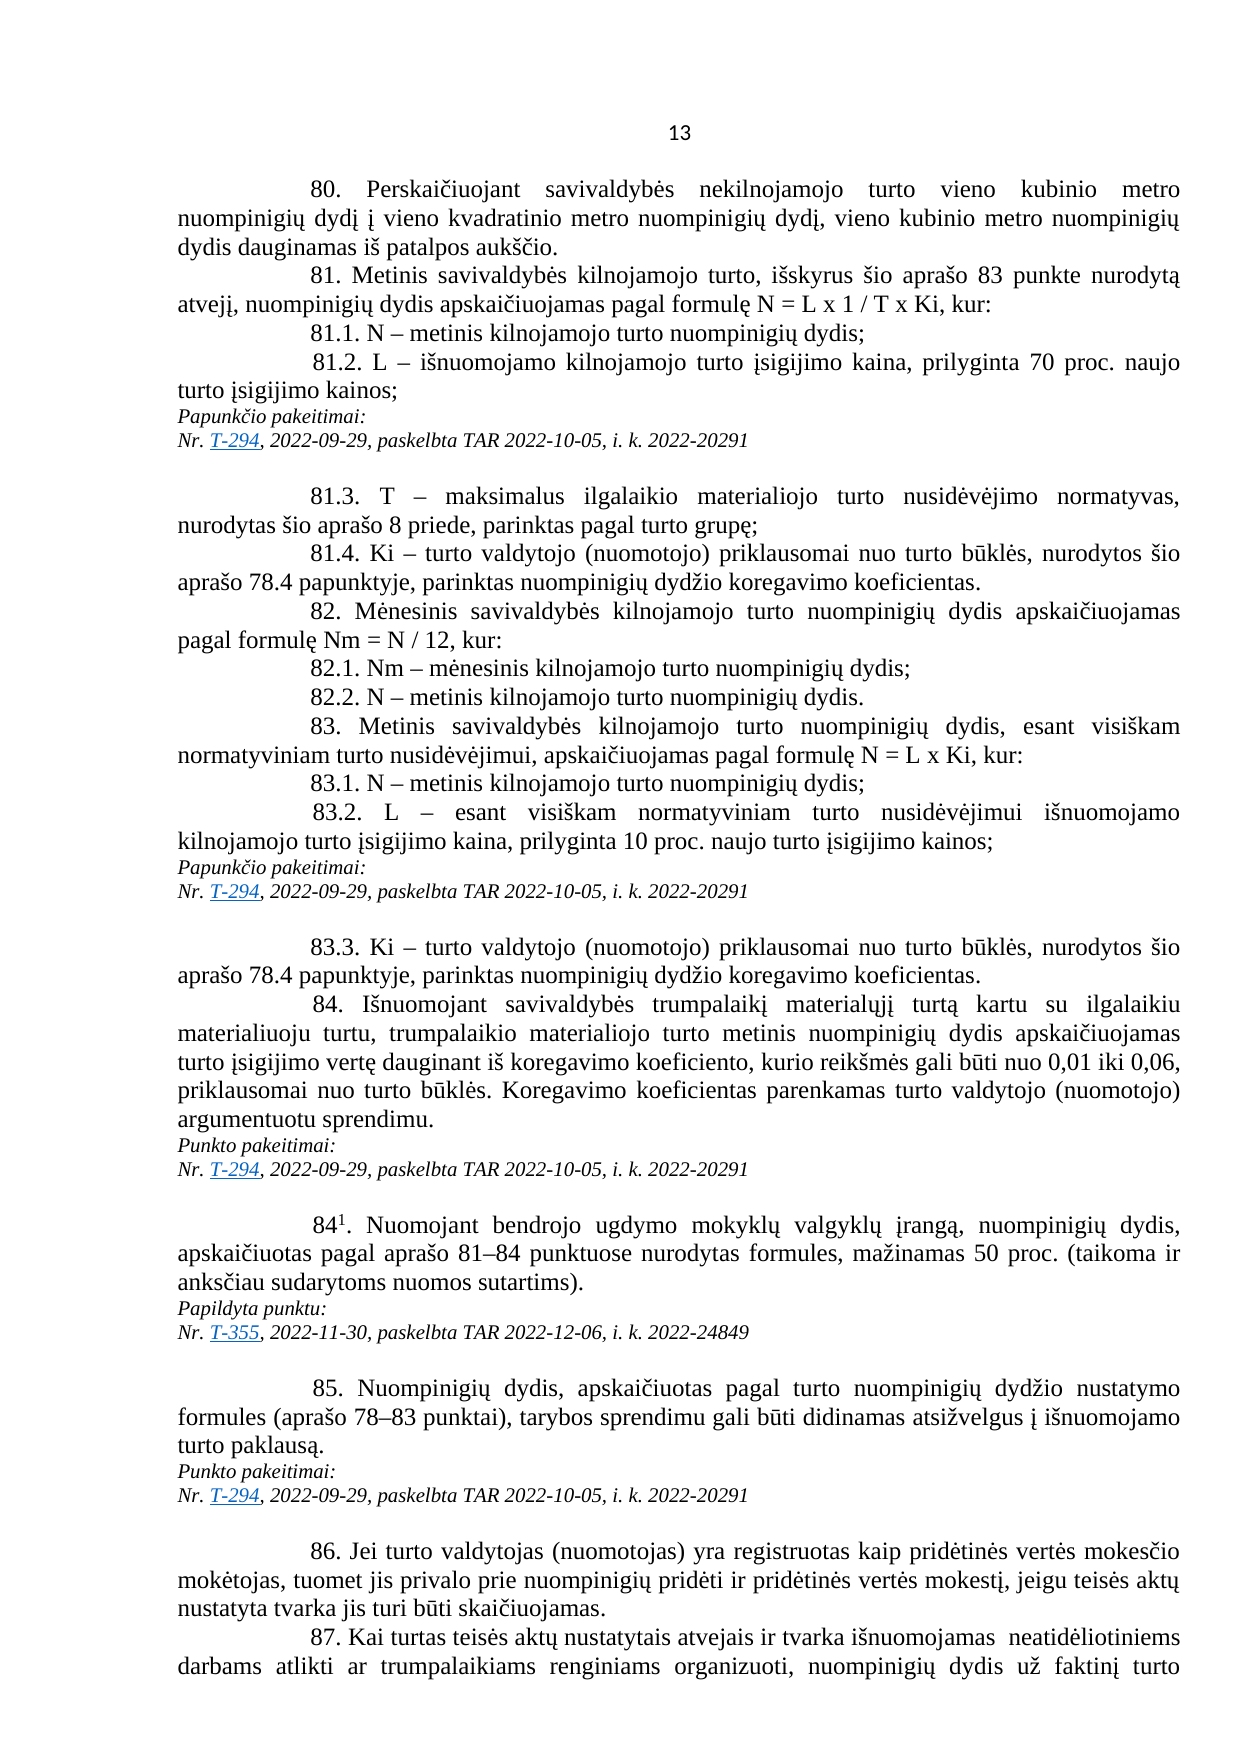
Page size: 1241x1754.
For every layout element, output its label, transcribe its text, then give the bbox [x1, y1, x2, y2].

text 82. Mėnesinis savivaldybės kilnojamojo turto nuompinigių dydis apskaičiuojamas pagal formulę Nm = N / 12, kur: [177, 596, 1181, 653]
text Nr. T-294, 2022-09-29, paskelbta TAR 2022-10-05, i. k. 2022-20291 [177, 428, 1181, 452]
text 841. Nuomojant bendrojo ugdymo mokyklų valgyklų įrangą, nuompinigių dydis, apskaičiuotas pagal aprašo 81–84 punktuose nurodytas formules, mažinamas 50 proc. (taikoma ir anksčiau sudarytoms nuomos sutartims). [177, 1210, 1181, 1296]
text 85. Nuompinigių dydis, apskaičiuotas pagal turto nuompinigių dydžio nustatymo formules (aprašo 78–83 punktai), tarybos sprendimu gali būti didinamas atsižvelgus į išnuomojamo turto paklausą. [177, 1373, 1181, 1459]
text 81. Metinis savivaldybės kilnojamojo turto, išskyrus šio aprašo 83 punkte nurodytą atvejį, nuompinigių dydis apskaičiuojamas pagal formulę N = L x 1 / T x Ki, kur: [177, 260, 1181, 318]
text Nr. T-294, 2022-09-29, paskelbta TAR 2022-10-05, i. k. 2022-20291 [177, 1483, 1181, 1507]
text 87. Kai turtas teisės aktų nustatytais atvejais ir tvarka išnuomojamas neatidėliotiniems darbams atlikti ar trumpalaikiams renginiams organizuoti, nuompinigių dydis už faktinį turto [177, 1622, 1181, 1680]
text 83.1. N – metinis kilnojamojo turto nuompinigių dydis; [177, 768, 1181, 797]
text Nr. T-294, 2022-09-29, paskelbta TAR 2022-10-05, i. k. 2022-20291 [177, 879, 1181, 903]
text Nr. T-355, 2022-11-30, paskelbta TAR 2022-12-06, i. k. 2022-24849 [177, 1320, 1181, 1344]
text Papunkčio pakeitimai: [177, 855, 1181, 879]
text 84. Išnuomojant savivaldybės trumpalaikį materialųjį turtą kartu su ilgalaikiu materialiuoju turtu, trumpalaikio materialiojo turto metinis nuompinigių dydis apskaičiuojamas turto įsigijimo vertę dauginant iš koregavimo koeficiento, kurio reikšmės gali būti nuo 0,01 iki 0,06, priklausomai nuo turto būklės. Koregavimo koeficientas parenkamas turto valdytojo (nuomotojo) argumentuotu sprendimu. [177, 989, 1181, 1133]
text Punkto pakeitimai: [177, 1459, 1181, 1483]
text Nr. T-294, 2022-09-29, paskelbta TAR 2022-10-05, i. k. 2022-20291 [177, 1157, 1181, 1181]
text Punkto pakeitimai: [177, 1133, 1181, 1157]
text 80. Perskaičiuojant savivaldybės nekilnojamojo turto vieno kubinio metro nuompinigių dydį į vieno kvadratinio metro nuompinigių dydį, vieno kubinio metro nuompinigių dydis dauginamas iš patalpos aukščio. [177, 174, 1181, 260]
text 83. Metinis savivaldybės kilnojamojo turto nuompinigių dydis, esant visiškam normatyviniam turto nusidėvėjimui, apskaičiuojamas pagal formulę N = L x Ki, kur: [177, 711, 1181, 768]
text 81.4. Ki – turto valdytojo (nuomotojo) priklausomai nuo turto būklės, nurodytos šio aprašo 78.4 papunktyje, parinktas nuompinigių dydžio koregavimo koeficientas. [177, 538, 1181, 596]
text 82.1. Nm – mėnesinis kilnojamojo turto nuompinigių dydis; [177, 653, 1181, 682]
text 81.1. N – metinis kilnojamojo turto nuompinigių dydis; [177, 318, 1181, 347]
text 81.2. L – išnuomojamo kilnojamojo turto įsigijimo kaina, prilyginta 70 proc. naujo turto įsigijimo kainos; [177, 347, 1181, 404]
text 86. Jei turto valdytojas (nuomotojas) yra registruotas kaip pridėtinės vertės mokesčio mokėtojas, tuomet jis privalo prie nuompinigių pridėti ir pridėtinės vertės mokestį, jeigu teisės aktų nustatyta tvarka jis turi būti skaičiuojamas. [177, 1536, 1181, 1622]
text 83.3. Ki – turto valdytojo (nuomotojo) priklausomai nuo turto būklės, nurodytos šio aprašo 78.4 papunktyje, parinktas nuompinigių dydžio koregavimo koeficientas. [177, 932, 1181, 989]
text 81.3. T – maksimalus ilgalaikio materialiojo turto nusidėvėjimo normatyvas, nurodytas šio aprašo 8 priede, parinktas pagal turto grupę; [177, 481, 1181, 538]
text 83.2. L – esant visiškam normatyviniam turto nusidėvėjimui išnuomojamo kilnojamojo turto įsigijimo kaina, prilyginta 10 proc. naujo turto įsigijimo kainos; [177, 797, 1181, 855]
text 82.2. N – metinis kilnojamojo turto nuompinigių dydis. [177, 682, 1181, 711]
text Papildyta punktu: [177, 1296, 1181, 1320]
text Papunkčio pakeitimai: [177, 404, 1181, 428]
